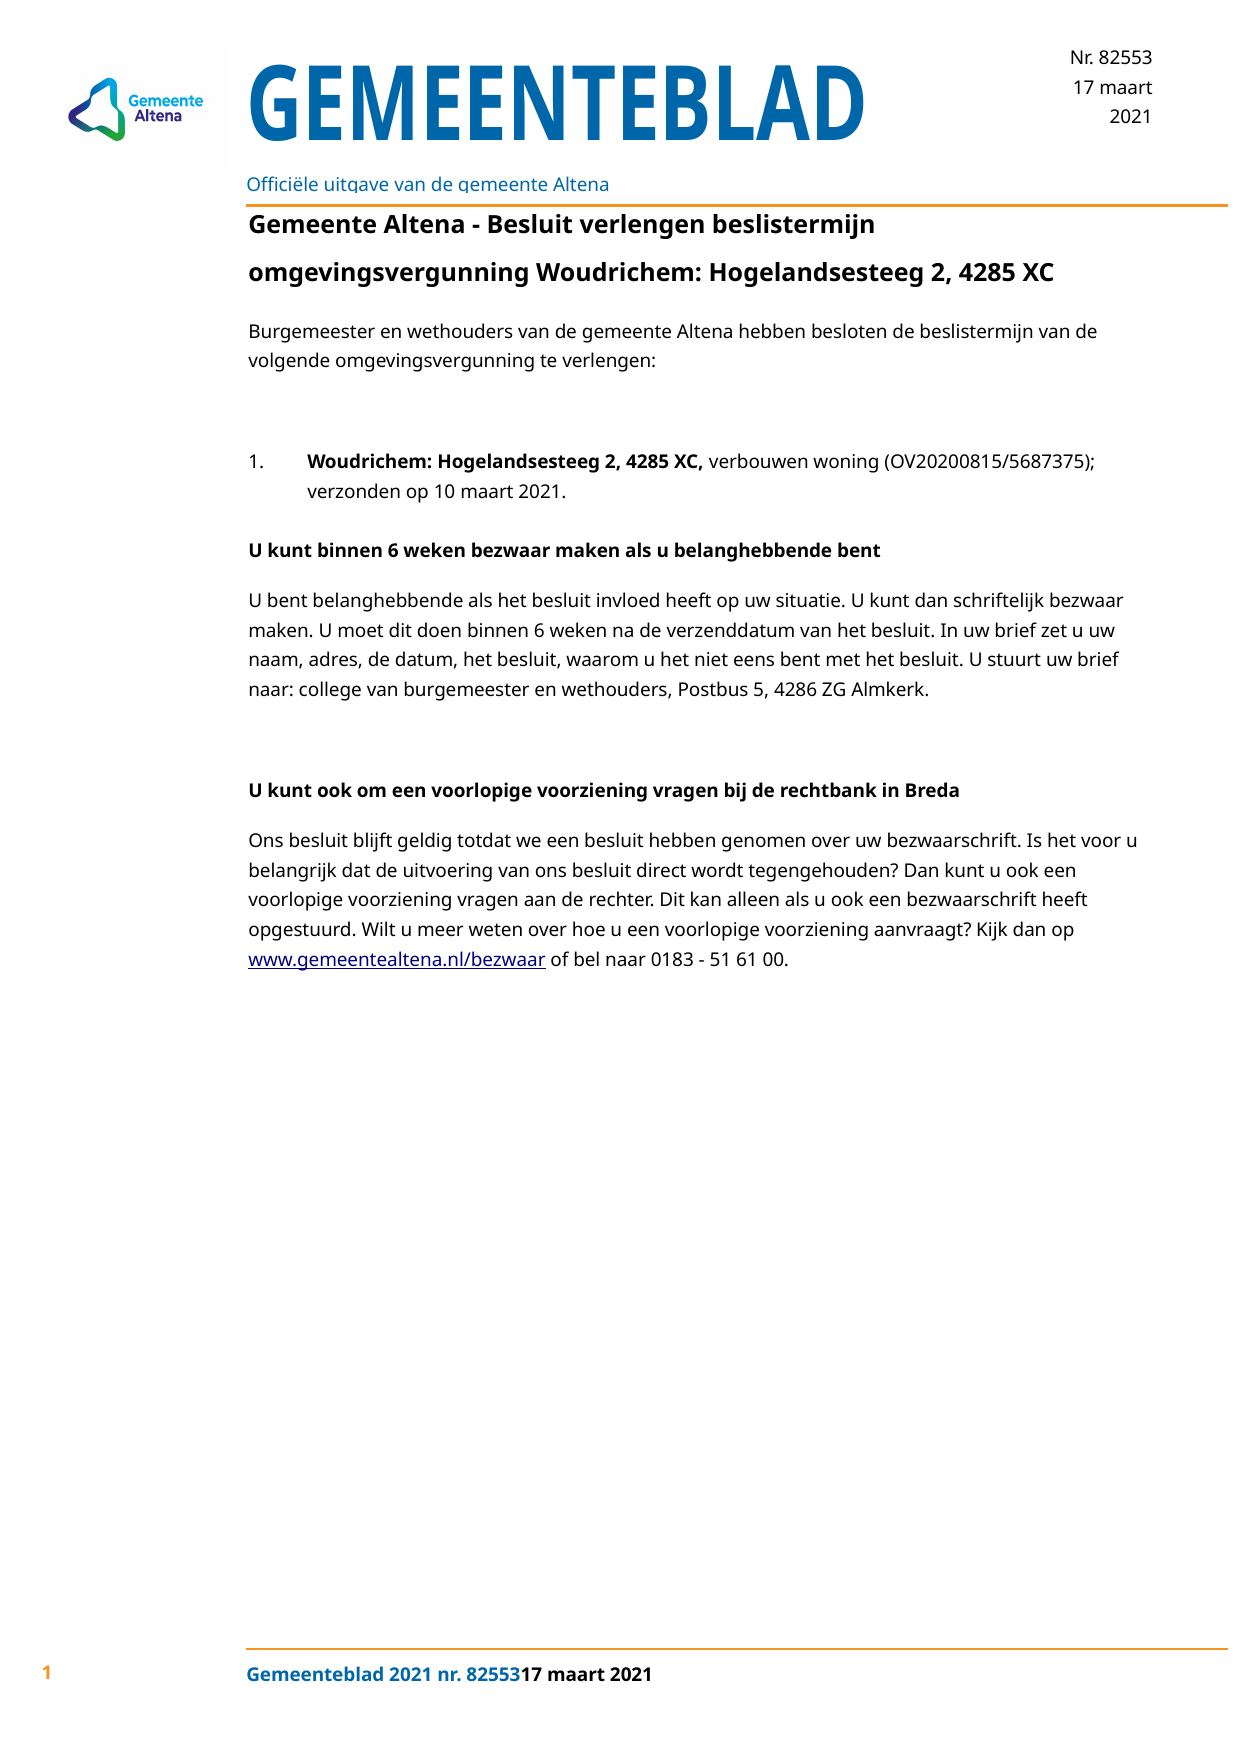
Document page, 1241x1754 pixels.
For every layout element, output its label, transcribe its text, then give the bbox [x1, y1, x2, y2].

text Ons besluit blijft geldig totdat we een besluit hebben genomen over uw bezwaarschrift. Is het voor u belangrijk dat de uitvoering van ons besluit direct wordt tegengehouden? Dan kunt u ook een voorlopige voorziening vragen aan de rechter. Dit kan alleen als u ook een bezwaarschrift heeft opgestuurd. Wilt u meer weten over hoe u een voorlopige voorziening aanvraagt? Kijk dan op www.gemeentealtena.nl/bezwaar of bel naar 0183 - 51 61 00. [248, 827, 1152, 972]
text U kunt ook om een voorlopige voorziening vragen bij de rechtbank in Breda [248, 777, 1152, 803]
picture [41, 47, 231, 172]
text Burgemeester en wethouders van de gemeente Altena hebben besloten de beslistermijn van de volgende omgevingsvergunning te verlengen: [248, 318, 1152, 373]
text U bent belanghebbende als het besluit invloed heeft op uw situatie. U kunt dan schriftelijk bezwaar maken. U moet dit doen binnen 6 weken na de verzenddatum van het besluit. In uw brief zet u uw naam, adres, de datum, het besluit, waarom u het niet eens bent met het besluit. U stuurt uw brief naar: college van burgemeester en wethouders, Postbus 5, 4286 ZG Almkerk. [248, 587, 1152, 702]
list Woudrichem: Hogelandsesteeg 2, 4285 XC, verbouwen woning (OV20200815/5687375); verzonden op 10 maart 2021. [248, 448, 1152, 504]
text Gemeente Altena - Besluit verlengen beslistermijn omgevingsvergunning Woudrichem: Hogelandsesteeg 2, 4285 XC [248, 207, 1152, 288]
text U kunt binnen 6 weken bezwaar maken als u belanghebbende bent [248, 537, 1152, 563]
